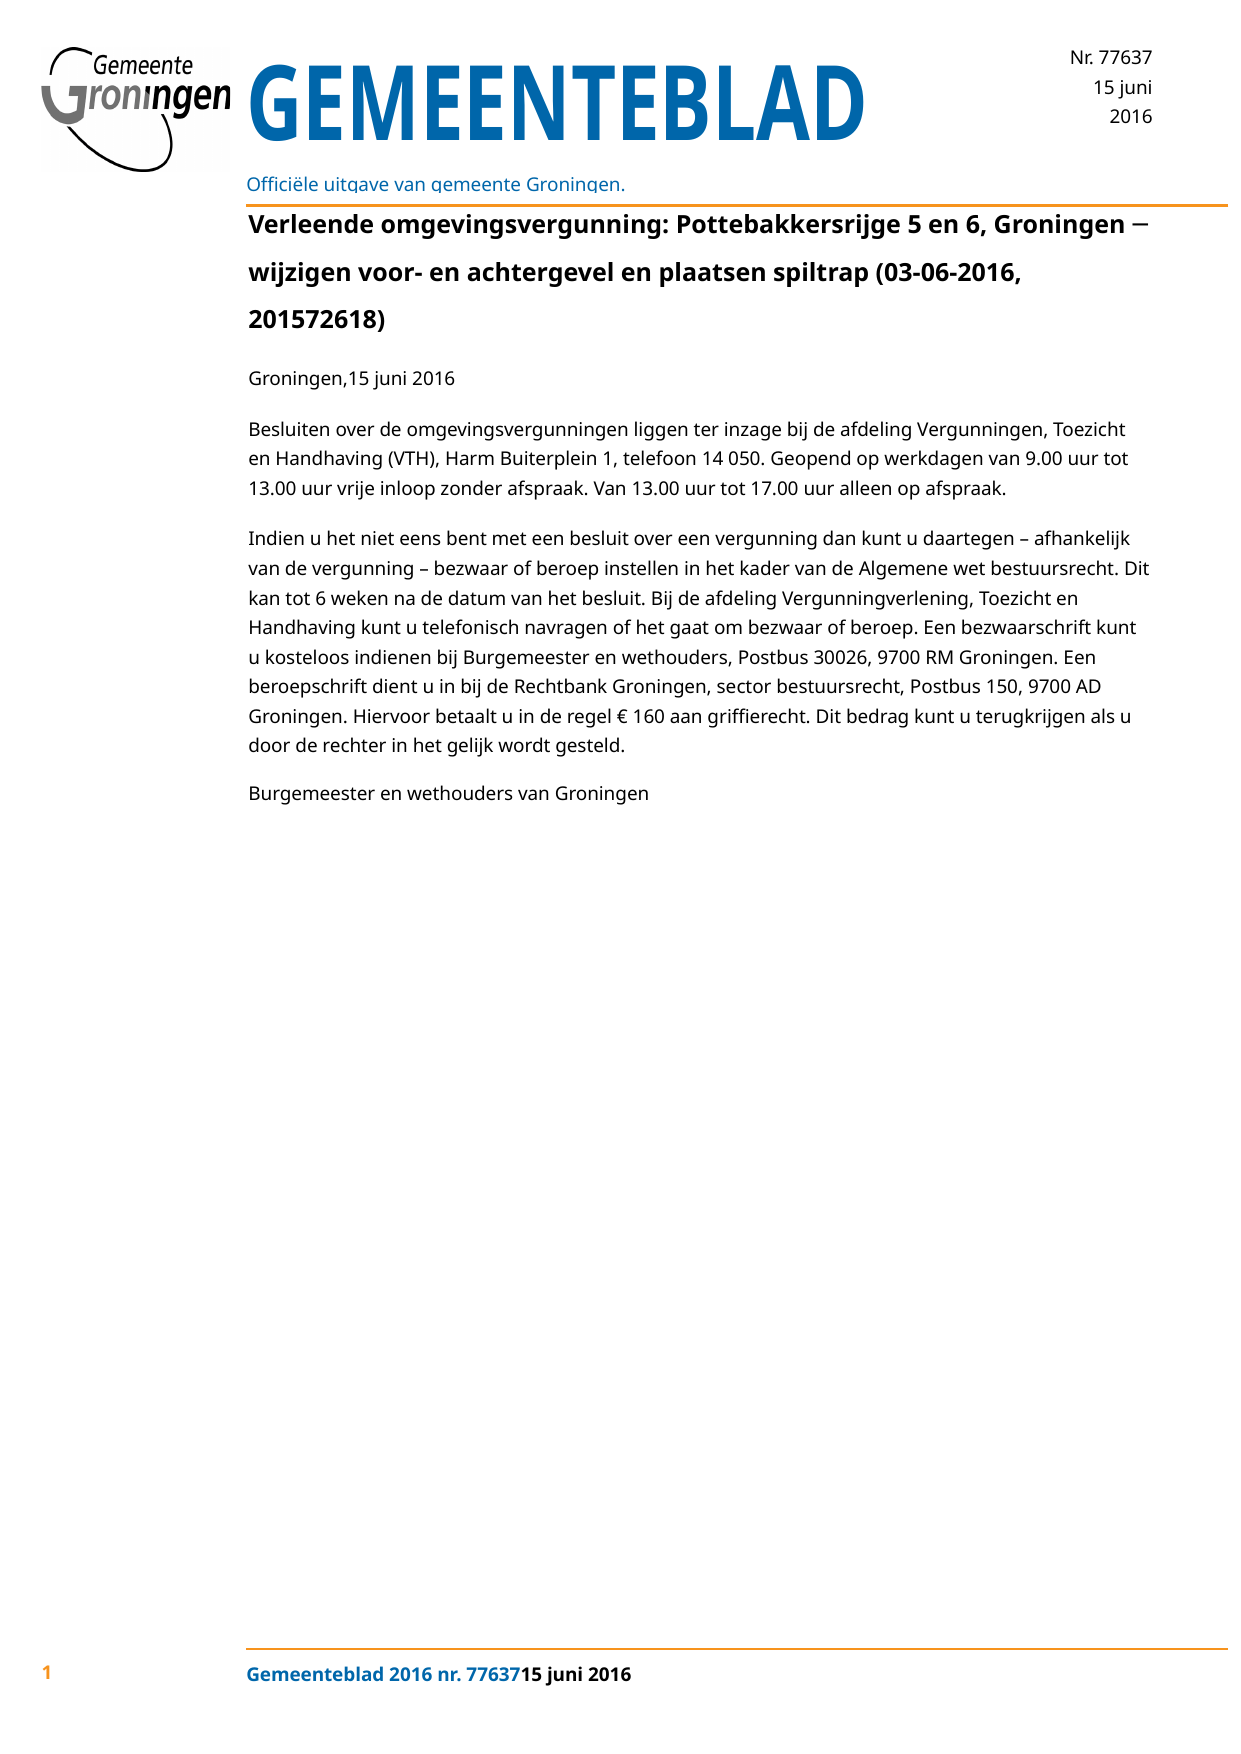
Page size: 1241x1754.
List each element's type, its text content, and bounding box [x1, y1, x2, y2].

text Indien u het niet eens bent met een besluit over een vergunning dan kunt u daartegen – afhankelijk van de vergunning – bezwaar of beroep instellen in het kader van de Algemene wet bestuursrecht. Dit kan tot 6 weken na de datum van het besluit. Bij de afdeling Vergunningverlening, Toezicht en Handhaving kunt u telefonisch navragen of het gaat om bezwaar of beroep. Een bezwaarschrift kunt u kosteloos indienen bij Burgemeester en wethouders, Postbus 30026, 9700 RM Groningen. Een beroepschrift dient u in bij de Rechtbank Groningen, sector bestuursrecht, Postbus 150, 9700 AD Groningen. Hiervoor betaalt u in de regel € 160 aan griffierecht. Dit bedrag kunt u terugkrijgen als u door de rechter in het gelijk wordt gesteld. [248, 526, 1152, 758]
text Besluiten over de omgevingsvergunningen liggen ter inzage bij de afdeling Vergunningen, Toezicht en Handhaving (VTH), Harm Buiterplein 1, telefoon 14 050. Geopend op werkdagen van 9.00 uur tot 13.00 uur vrije inloop zonder afspraak. Van 13.00 uur tot 17.00 uur alleen op afspraak. [248, 416, 1152, 501]
text Groningen,15 juni 2016 [248, 366, 1152, 391]
text Verleende omgevingsvergunning: Pottebakkersrijge 5 en 6, Groningen ─ wijzigen voor- en achtergevel en plaatsen spiltrap (03-06-2016, 201572618) [248, 207, 1152, 336]
text Burgemeester en wethouders van Groningen [248, 780, 1152, 806]
picture [41, 47, 231, 172]
